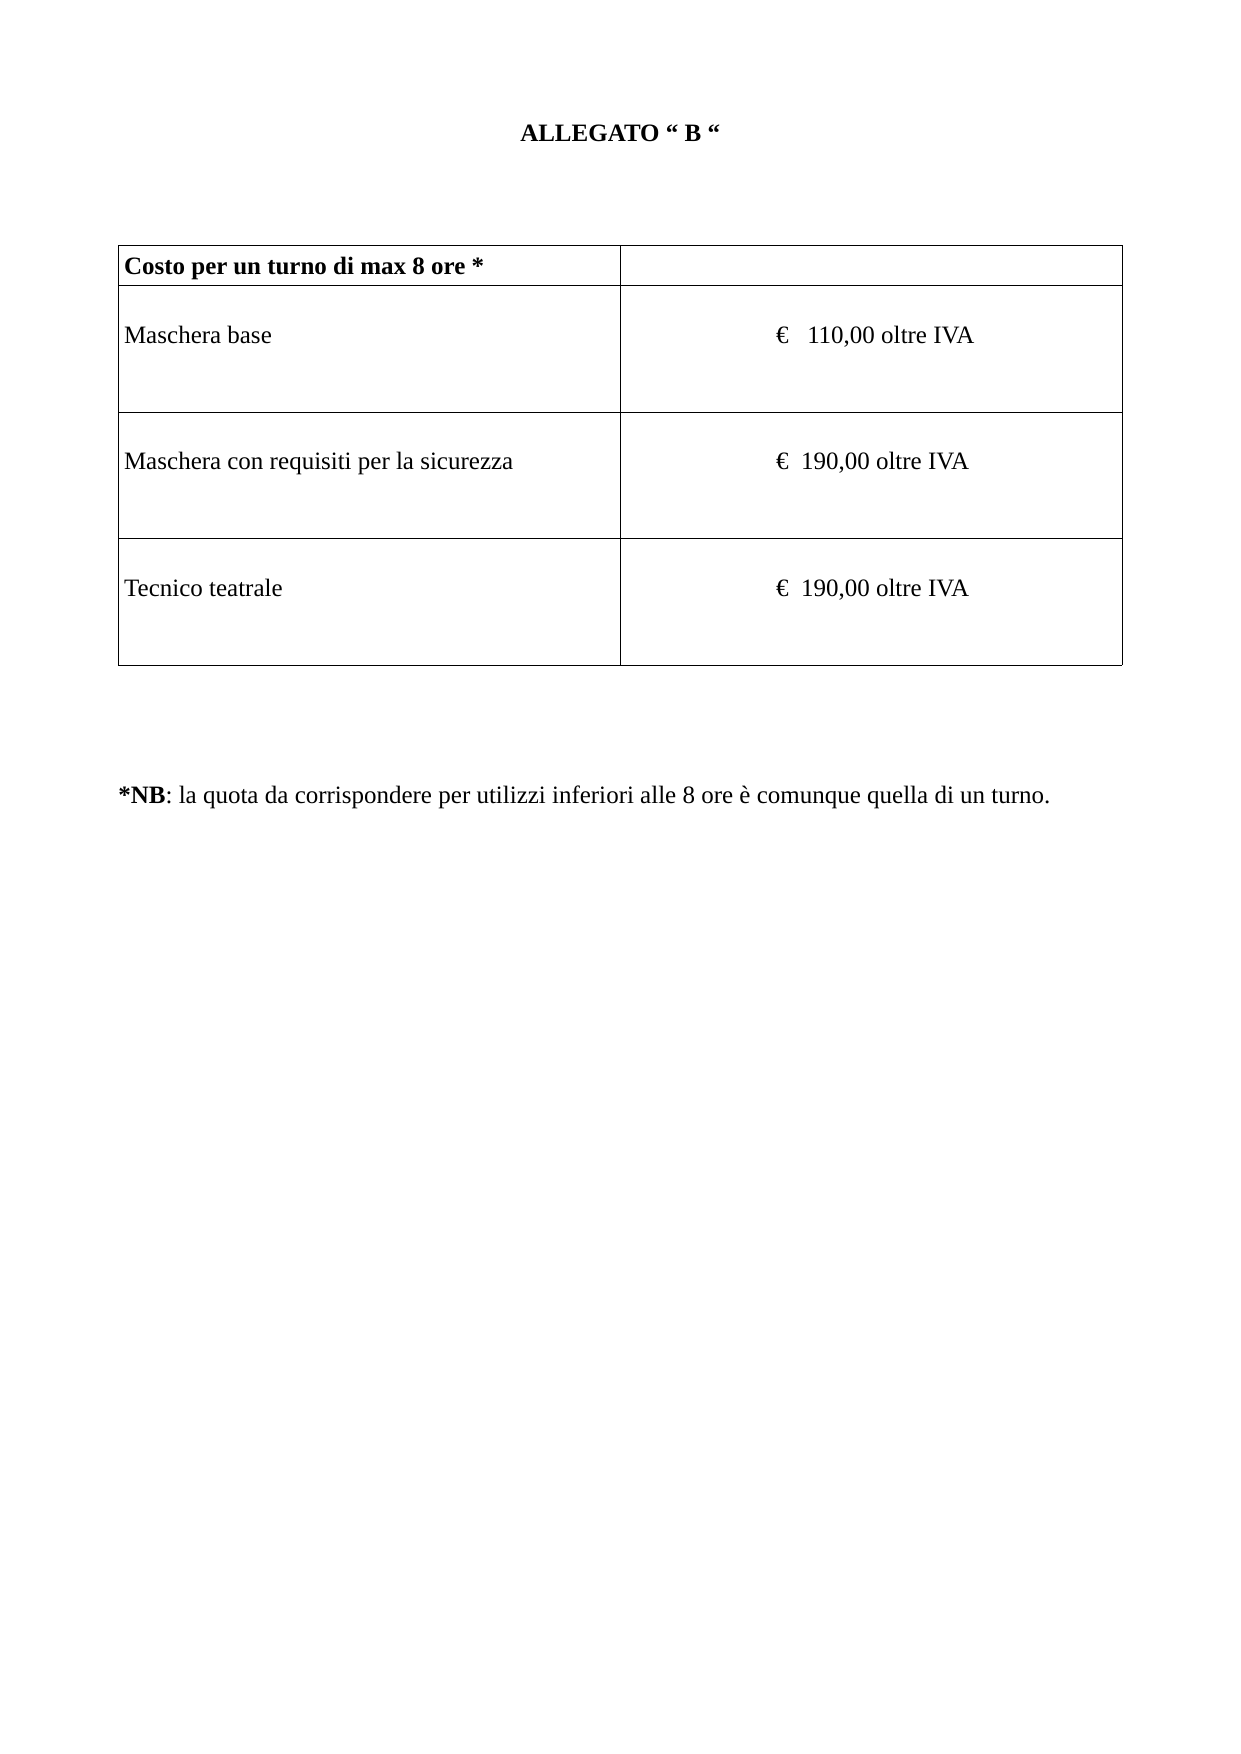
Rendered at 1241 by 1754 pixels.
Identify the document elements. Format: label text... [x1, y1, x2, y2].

table_cell Maschera con requisiti per la sicurezza [119, 413, 620, 538]
table_cell € 190,00 oltre IVA [621, 413, 1122, 538]
table_cell € 110,00 oltre IVA [621, 286, 1122, 412]
table_cell Maschera base [119, 286, 620, 412]
table_cell Tecnico teatrale [119, 539, 620, 665]
table_header Costo per un turno di max 8 ore * [119, 246, 620, 285]
table_cell € 190,00 oltre IVA [621, 539, 1122, 665]
table_header [621, 246, 1122, 285]
text *NB: la quota da corrispondere per utilizzi inferiori alle 8 ore è comunque quella di un turno. [118, 780, 1122, 809]
text ALLEGATO “ B “ [118, 118, 1122, 147]
